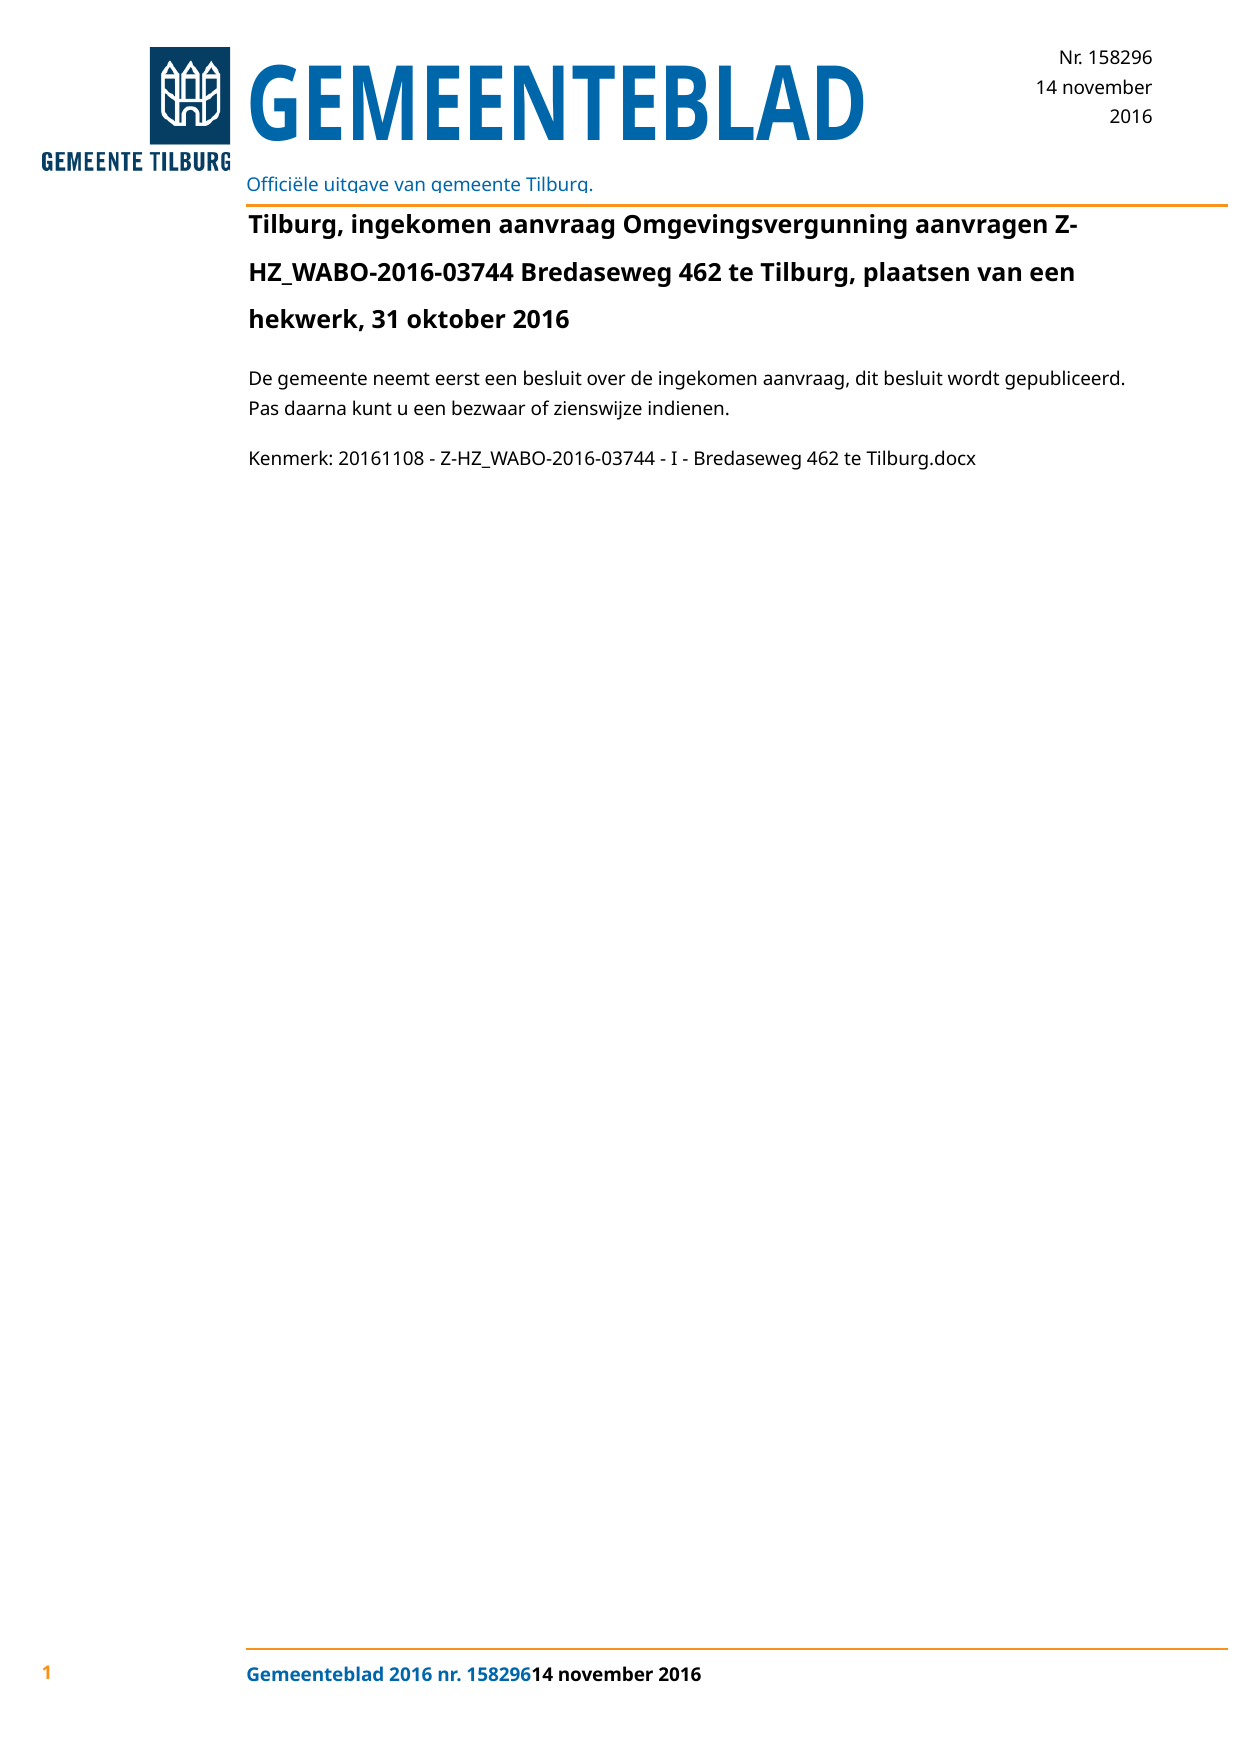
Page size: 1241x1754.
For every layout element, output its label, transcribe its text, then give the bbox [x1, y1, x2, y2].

text Tilburg, ingekomen aanvraag Omgevingsvergunning aanvragen Z-HZ_WABO-2016-03744 Bredaseweg 462 te Tilburg, plaatsen van een hekwerk, 31 oktober 2016 [248, 207, 1152, 336]
text Kenmerk: 20161108 - Z-HZ_WABO-2016-03744 - I - Bredaseweg 462 te Tilburg.docx [248, 446, 1152, 471]
text De gemeente neemt eerst een besluit over de ingekomen aanvraag, dit besluit wordt gepubliceerd. Pas daarna kunt u een bezwaar of zienswijze indienen. [248, 366, 1152, 421]
picture [41, 47, 231, 172]
